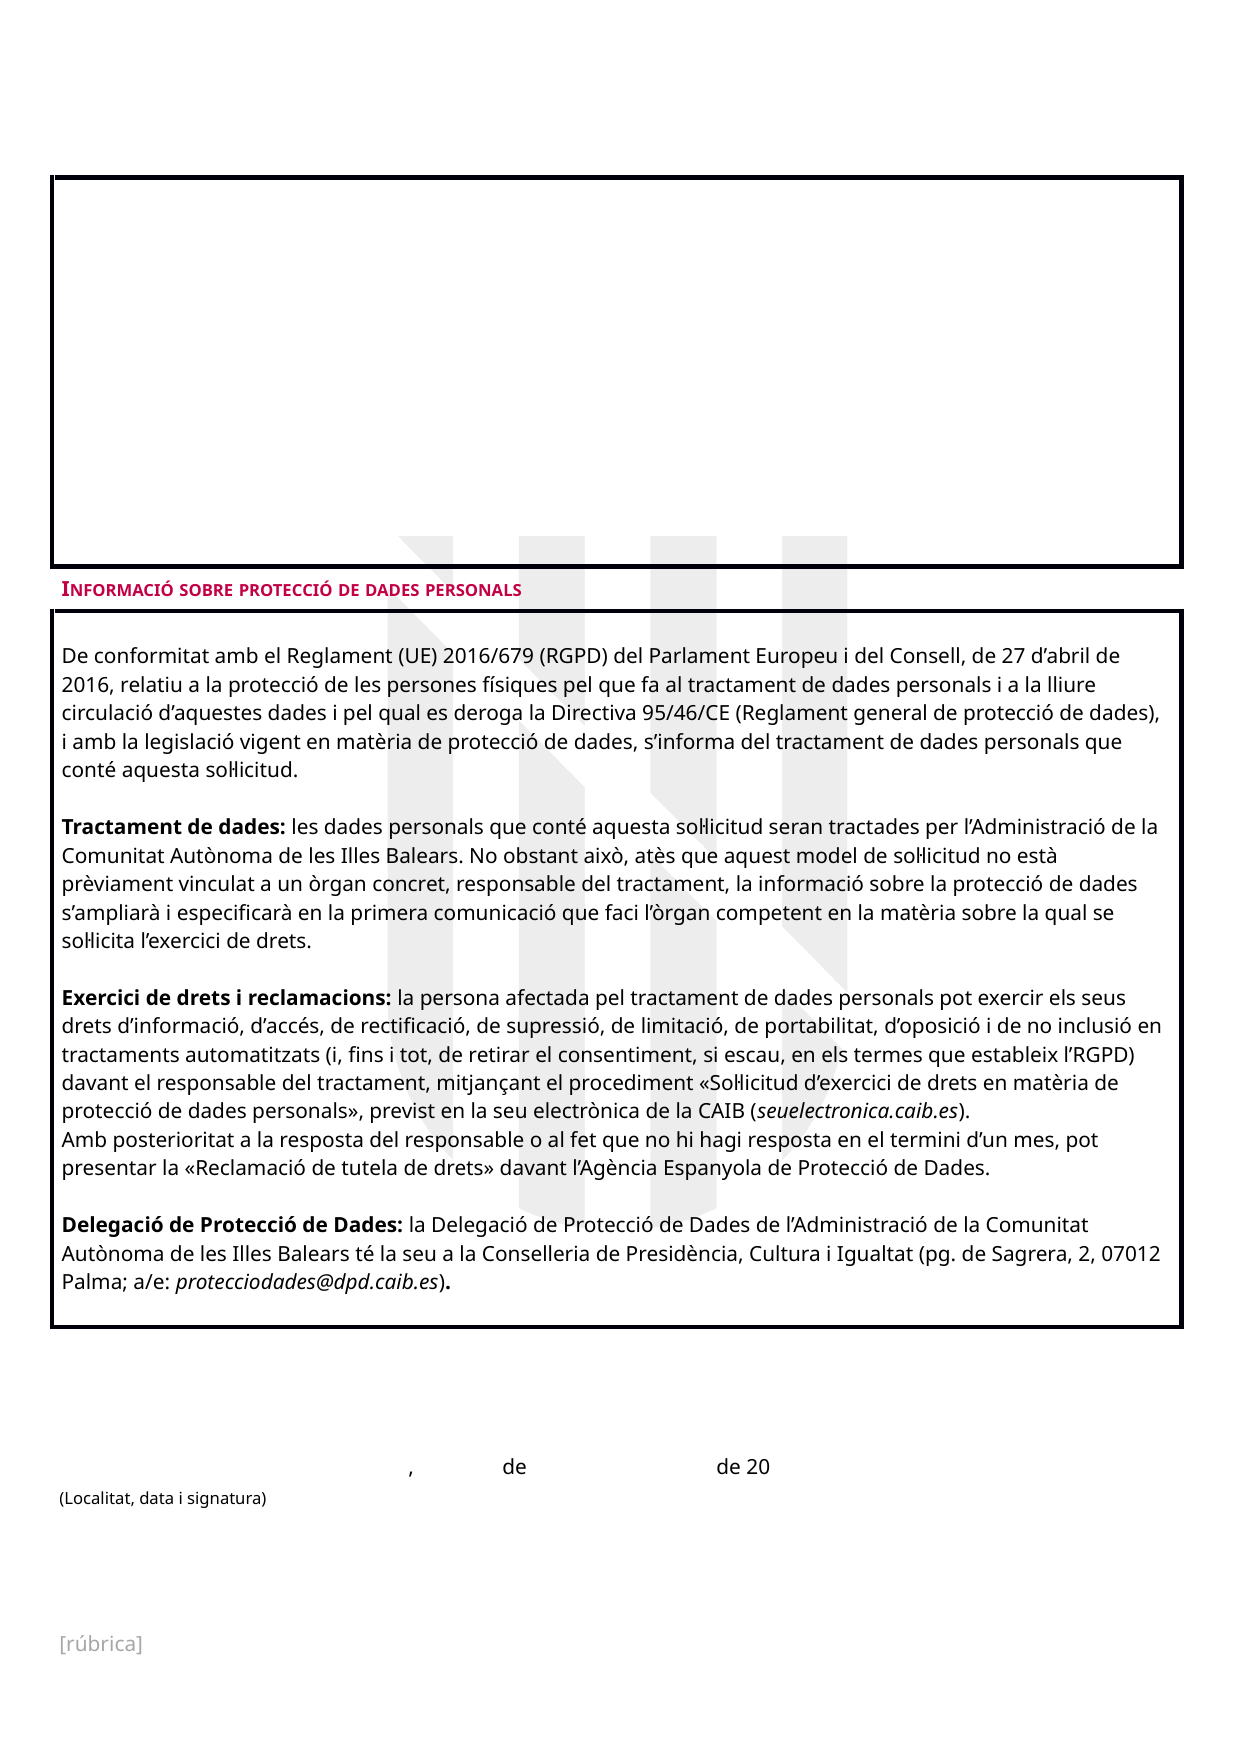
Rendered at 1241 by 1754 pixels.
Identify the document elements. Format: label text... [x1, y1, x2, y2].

table_cell De conformitat amb el Reglament (UE) 2016/679 (RGPD) del Parlament Europeu i del Consell, de 27 d’abril de 2016, relatiu a la protecció de les persones físiques pel que fa al tractament de dades personals i a la lliure circulació d’aquestes dades i pel qual es deroga la Directiva 95/46/CE (Reglament general de protecció de dades), i amb la legislació vigent en matèria de protecció de dades, s’informa del tractament de dades personals que conté aquesta sol·licitud. Tractament de dades: les dades personals que conté aquesta sol·licitud seran tractades per l’Administració de la Comunitat Autònoma de les Illes Balears. No obstant això, atès que aquest model de sol·licitud no està prèviament vinculat a un òrgan concret, responsable del tractament, la informació sobre la protecció de dades s’ampliarà i especificarà en la primera comunicació que faci l’òrgan competent en la matèria sobre la qual se sol·licita l’exercici de drets. Exercici de drets i reclamacions: la persona afectada pel tractament de dades personals pot exercir els seus drets d’informació, d’accés, de rectificació, de supressió, de limitació, de portabilitat, d’oposició i de no inclusió en tractaments automatitzats (i, fins i tot, de retirar el consentiment, si escau, en els termes que estableix l’RGPD) davant el responsable del tractament, mitjançant el procediment «Sol·licitud d’exercici de drets en matèria de protecció de dades personals», previst en la seu electrònica de la CAIB (seuelectronica.caib.es). Amb posterioritat a la resposta del responsable o al fet que no hi hagi resposta en el termini d’un mes, pot presentar la «Reclamació de tutela de drets» davant l’Agència Espanyola de Protecció de Dades. Delegació de Protecció de Dades: la Delegació de Protecció de Dades de l’Administració de la Comunitat Autònoma de les Illes Balears té la seu a la Conselleria de Presidència, Cultura i Igualtat (pg. de Sagrera, 2, 07012 Palma; a/e: protecciodades@dpd.caib.es). [54, 610, 1179, 1324]
table_header [52, 135, 1181, 175]
text [rúbrica] [59, 1629, 1181, 1657]
text , de de 20 [59, 1449, 1181, 1481]
table_header Informació sobre protecció de dades personals [52, 569, 1181, 608]
table_cell [54, 176, 1179, 564]
text (Localitat, data i signatura) [59, 1487, 1181, 1509]
